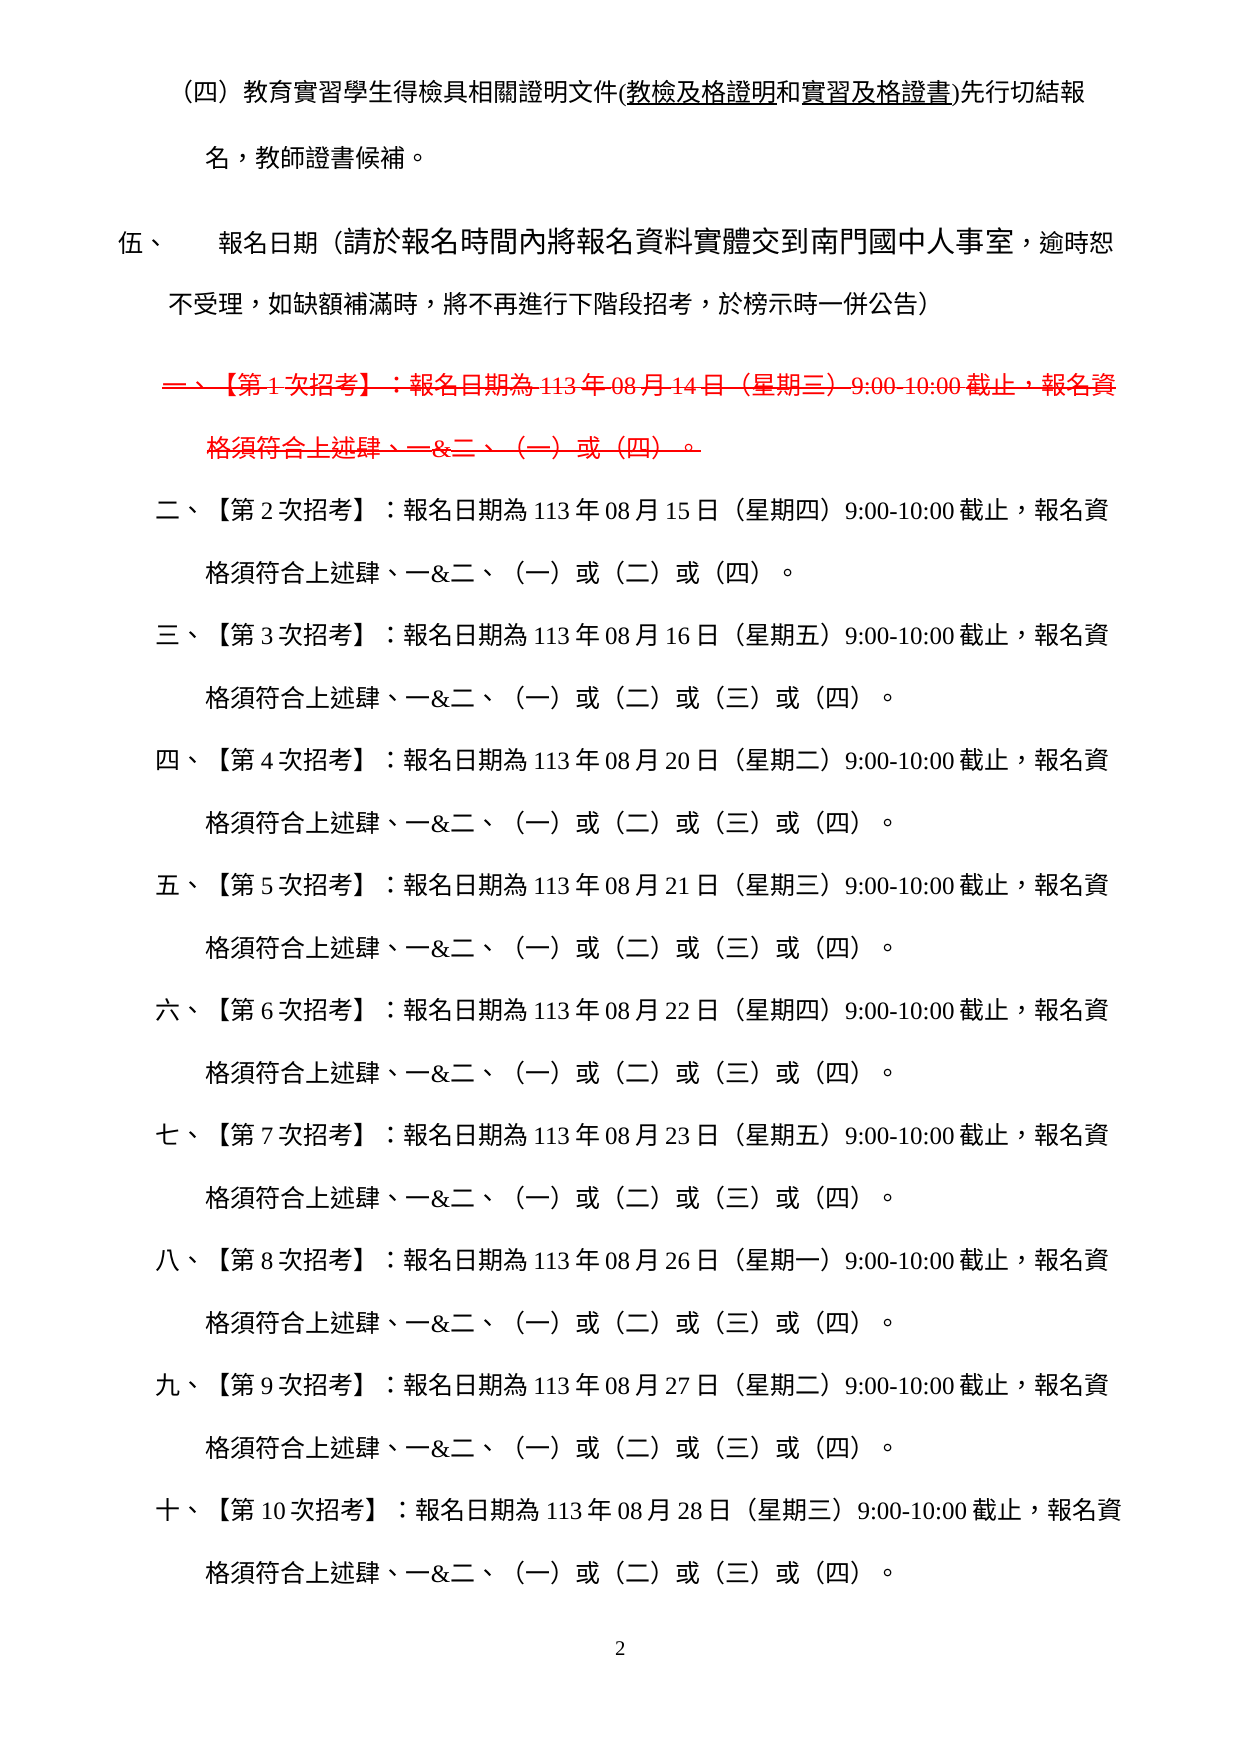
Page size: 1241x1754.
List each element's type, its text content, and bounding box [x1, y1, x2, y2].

text 名，教師證書候補。 [168, 115, 1122, 178]
text 九、【第9次招考】：報名日期為113年08月27日（星期二）9:00-10:00截止，報名資格須符合上述肆、一&二、（一）或（二）或（三）或（四）。 [156, 1342, 1122, 1467]
text 十、【第10次招考】：報名日期為113年08月28日（星期三）9:00-10:00截止，報名資格須符合上述肆、一&二、（一）或（二）或（三）或（四）。 [156, 1467, 1122, 1592]
text 六、【第6次招考】：報名日期為113年08月22日（星期四）9:00-10:00截止，報名資格須符合上述肆、一&二、（一）或（二）或（三）或（四）。 [156, 967, 1122, 1092]
text （四）教育實習學生得檢具相關證明文件(教檢及格證明和實習及格證書)先行切結報 [168, 48, 1122, 111]
text 二、【第2次招考】：報名日期為113年08月15日（星期四）9:00-10:00截止，報名資格須符合上述肆、一&二、（一）或（二）或（四）。 [156, 467, 1122, 592]
text 五、【第5次招考】：報名日期為113年08月21日（星期三）9:00-10:00截止，報名資格須符合上述肆、一&二、（一）或（二）或（三）或（四）。 [156, 842, 1122, 967]
text 八、【第8次招考】：報名日期為113年08月26日（星期一）9:00-10:00截止，報名資格須符合上述肆、一&二、（一）或（二）或（三）或（四）。 [156, 1217, 1122, 1342]
text 四、【第4次招考】：報名日期為113年08月20日（星期二）9:00-10:00截止，報名資格須符合上述肆、一&二、（一）或（二）或（三）或（四）。 [156, 717, 1122, 842]
list 報名日期（請於報名時間內將報名資料實體交到南門國中人事室，逾時恕不受理，如缺額補滿時，將不再進行下階段招考，於榜示時一併公告） [118, 198, 1122, 323]
text 七、【第7次招考】：報名日期為113年08月23日（星期五）9:00-10:00截止，報名資格須符合上述肆、一&二、（一）或（二）或（三）或（四）。 [156, 1092, 1122, 1217]
text 三、【第3次招考】：報名日期為113年08月16日（星期五）9:00-10:00截止，報名資格須符合上述肆、一&二、（一）或（二）或（三）或（四）。 [156, 592, 1122, 717]
text 一、【第1次招考】：報名日期為113年08月14日（星期三）9:00-10:00截止，報名資格須符合上述肆、一&二、（一）或（四）。 [162, 342, 1122, 467]
